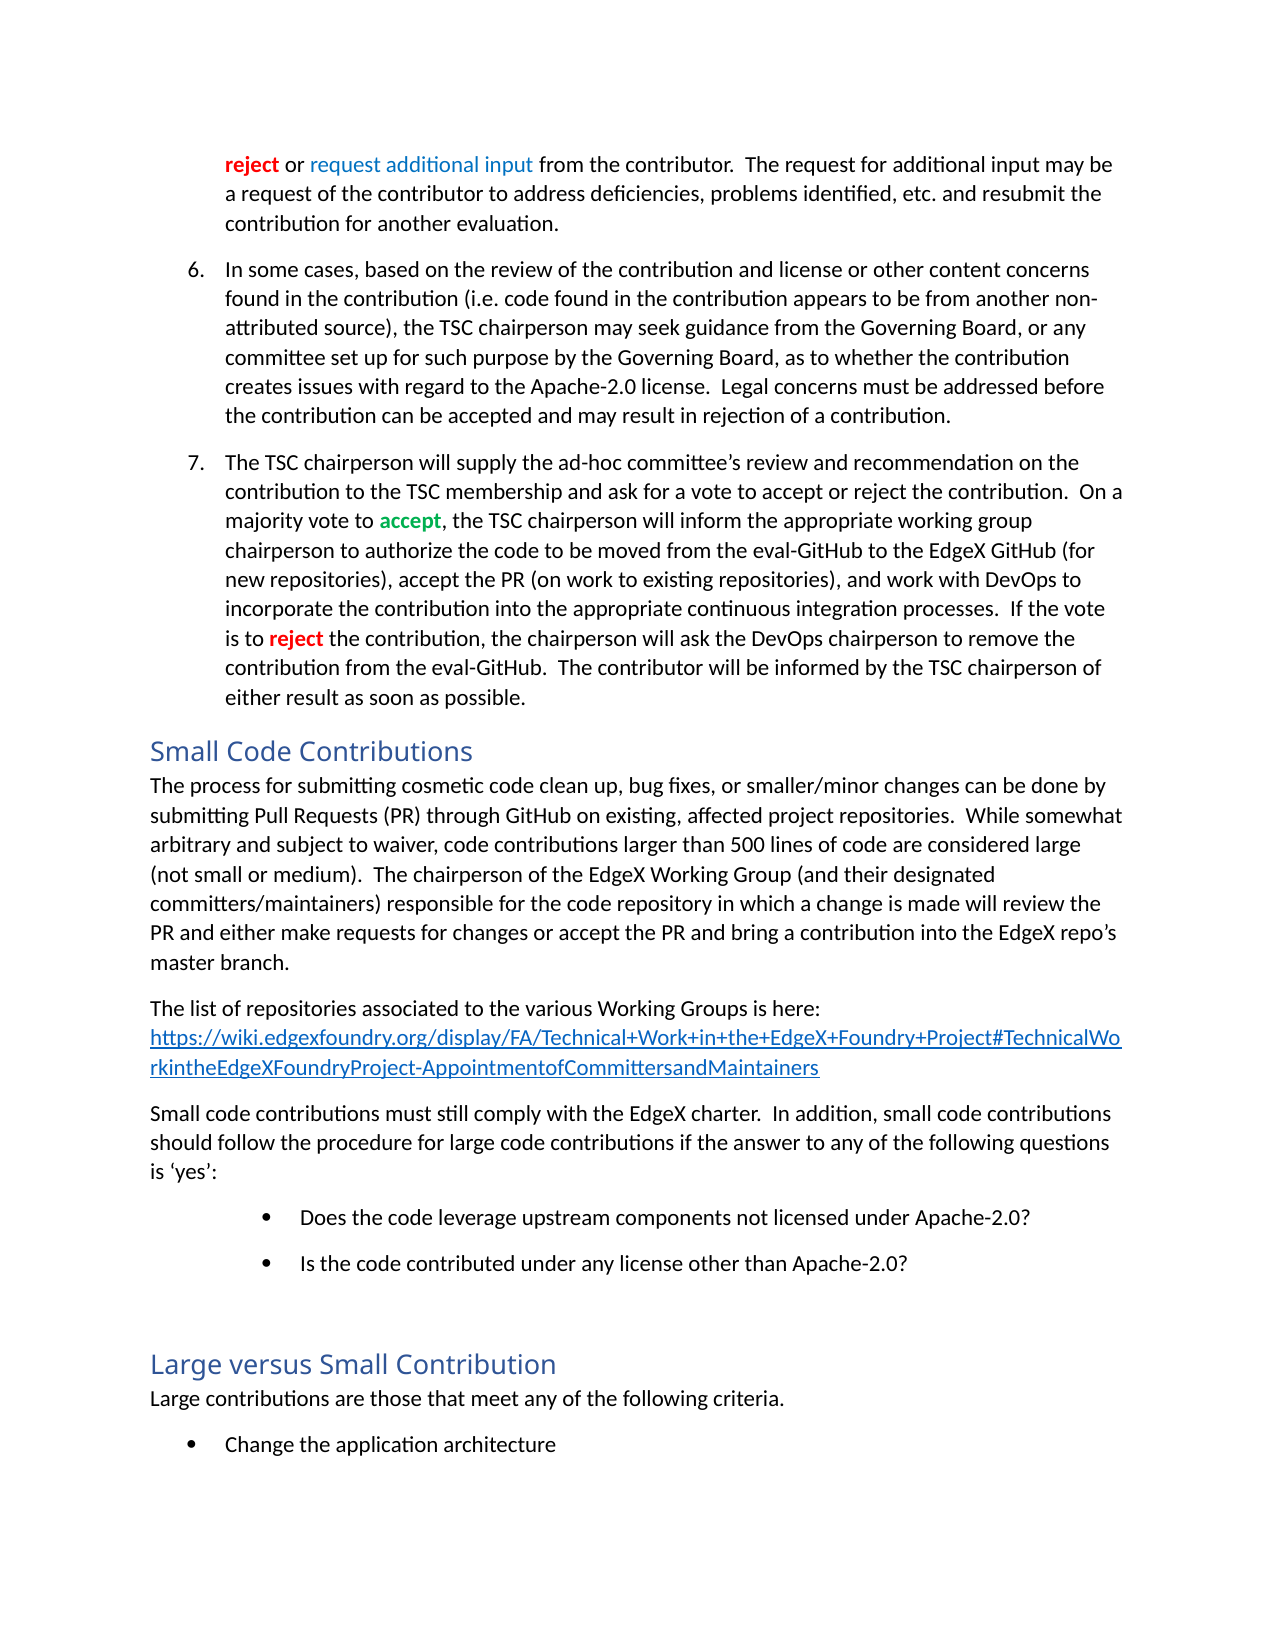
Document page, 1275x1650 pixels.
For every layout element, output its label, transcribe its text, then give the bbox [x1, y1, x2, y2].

list Does the code leverage upstream components not licensed under Apache-2.0? [262, 1203, 1125, 1231]
list Is the code contributed under any license other than Apache-2.0? [262, 1249, 1125, 1277]
list Change the application architecture [187, 1430, 1125, 1458]
list In some cases, based on the review of the contribution and license or other content concerns found in the contribution (i.e. code found in the contribution appears to be from another non-attributed source), the TSC chairperson may seek guidance from the Governing Board, or any committee set up for such purpose by the Governing Board, as to whether the contribution creates issues with regard to the Apache-2.0 license. Legal concerns must be addressed before the contribution can be accepted and may result in rejection of a contribution. [187, 255, 1125, 430]
text The list of repositories associated to the various Working Groups is here: https://wiki.edgexfoundry.org/display/FA/Technical+Work+in+the+EdgeX+Foundry+Project#TechnicalWorkintheEdgeXFoundryProject-AppointmentofCommittersandMaintainers [150, 994, 1125, 1081]
list reject or request additional input from the contributor. The request for additional input may be a request of the contributor to address deficiencies, problems identified, etc. and resubmit the contribution for another evaluation. [187, 150, 1125, 237]
text Large contributions are those that meet any of the following criteria. [150, 1384, 1125, 1412]
list The TSC chairperson will supply the ad-hoc committee’s review and recommendation on the contribution to the TSC membership and ask for a vote to accept or reject the contribution. On a majority vote to accept, the TSC chairperson will inform the appropriate working group chairperson to authorize the code to be moved from the eval-GitHub to the EdgeX GitHub (for new repositories), accept the PR (on work to existing repositories), and work with DevOps to incorporate the contribution into the appropriate continuous integration processes. If the vote is to reject the contribution, the chairperson will ask the DevOps chairperson to remove the contribution from the eval-GitHub. The contributor will be informed by the TSC chairperson of either result as soon as possible. [187, 448, 1125, 711]
text The process for submitting cosmetic code clean up, bug fixes, or smaller/minor changes can be done by submitting Pull Requests (PR) through GitHub on existing, affected project repositories. While somewhat arbitrary and subject to waiver, code contributions larger than 500 lines of code are considered large (not small or medium). The chairperson of the EdgeX Working Group (and their designated committers/maintainers) responsible for the code repository in which a change is made will review the PR and either make requests for changes or accept the PR and bring a contribution into the EdgeX repo’s master branch. [150, 772, 1125, 976]
subtitle Small Code Contributions [150, 733, 1125, 770]
text Small code contributions must still comply with the EdgeX charter. In addition, small code contributions should follow the procedure for large code contributions if the answer to any of the following questions is ‘yes’: [150, 1099, 1125, 1185]
subtitle Large versus Small Contribution [150, 1346, 1125, 1383]
